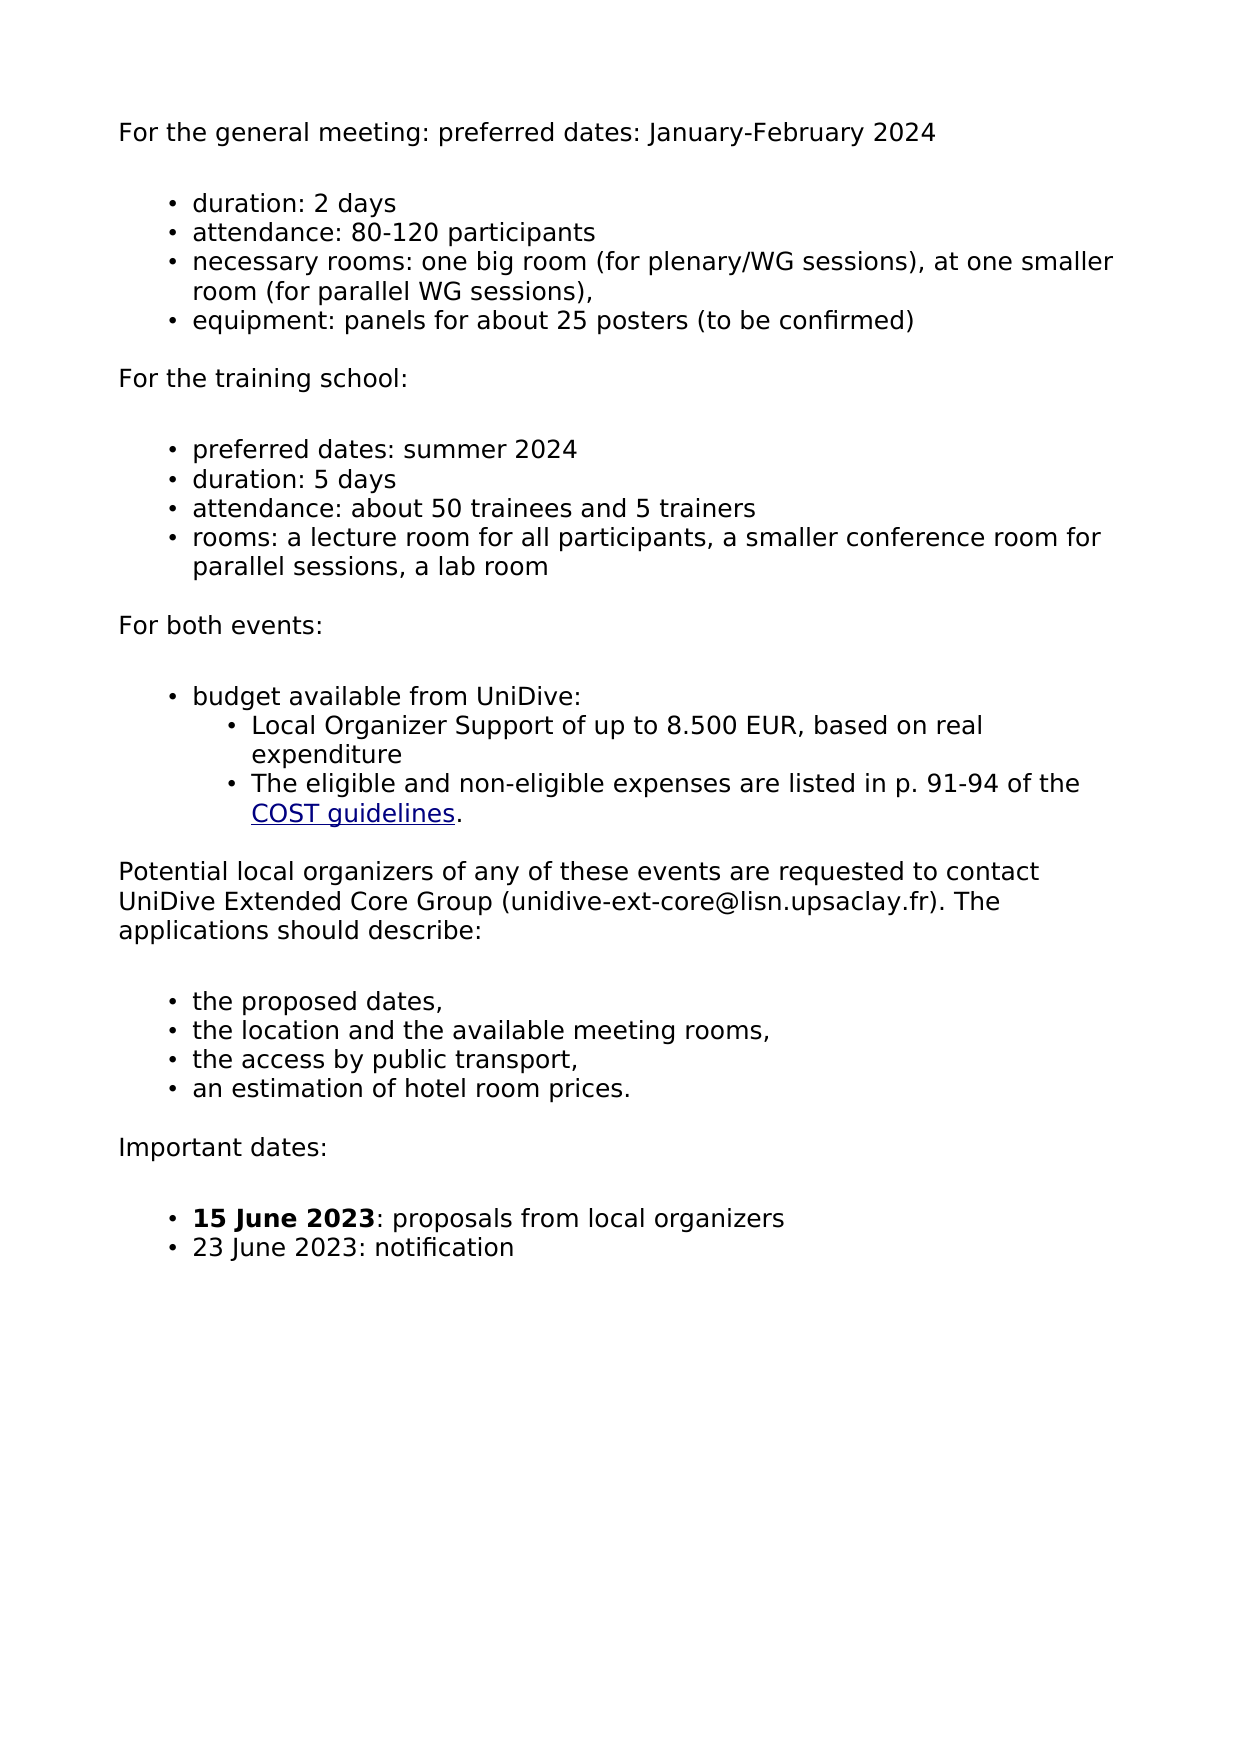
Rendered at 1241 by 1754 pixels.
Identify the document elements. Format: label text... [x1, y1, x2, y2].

list duration: 5 days [177, 465, 1122, 494]
text For the training school: [118, 364, 1122, 394]
text For the general meeting: preferred dates: January-February 2024 [118, 118, 1122, 147]
text For both events: [118, 611, 1122, 640]
list Local Organizer Support of up to 8.500 EUR, based on real expenditure [236, 711, 1122, 770]
list an estimation of hotel room prices. [177, 1074, 1122, 1104]
text Potential local organizers of any of these events are requested to contact UniDive Extended Core Group (unidive-ext-core@lisn.upsaclay.fr). The applications should describe: [118, 857, 1122, 945]
list preferred dates: summer 2024 [177, 436, 1122, 465]
list duration: 2 days [177, 189, 1122, 218]
list the location and the available meeting rooms, [177, 1016, 1122, 1045]
list the proposed dates, [177, 987, 1122, 1016]
list attendance: 80-120 participants [177, 218, 1122, 248]
list 15 June 2023: proposals from local organizers [177, 1204, 1122, 1233]
list necessary rooms: one big room (for plenary/WG sessions), at one smaller room (for parallel WG sessions), [177, 248, 1122, 306]
list attendance: about 50 trainees and 5 trainers [177, 494, 1122, 523]
list the access by public transport, [177, 1045, 1122, 1074]
list The eligible and non-eligible expenses are listed in p. 91-94 of the COST guidelines. [236, 770, 1122, 828]
list rooms: a lecture room for all participants, a smaller conference room for parallel sessions, a lab room [177, 523, 1122, 582]
list 23 June 2023: notification [177, 1233, 1122, 1263]
list equipment: panels for about 25 posters (to be confirmed) [177, 306, 1122, 335]
text Important dates: [118, 1133, 1122, 1162]
list budget available from UniDive: [177, 682, 1122, 711]
